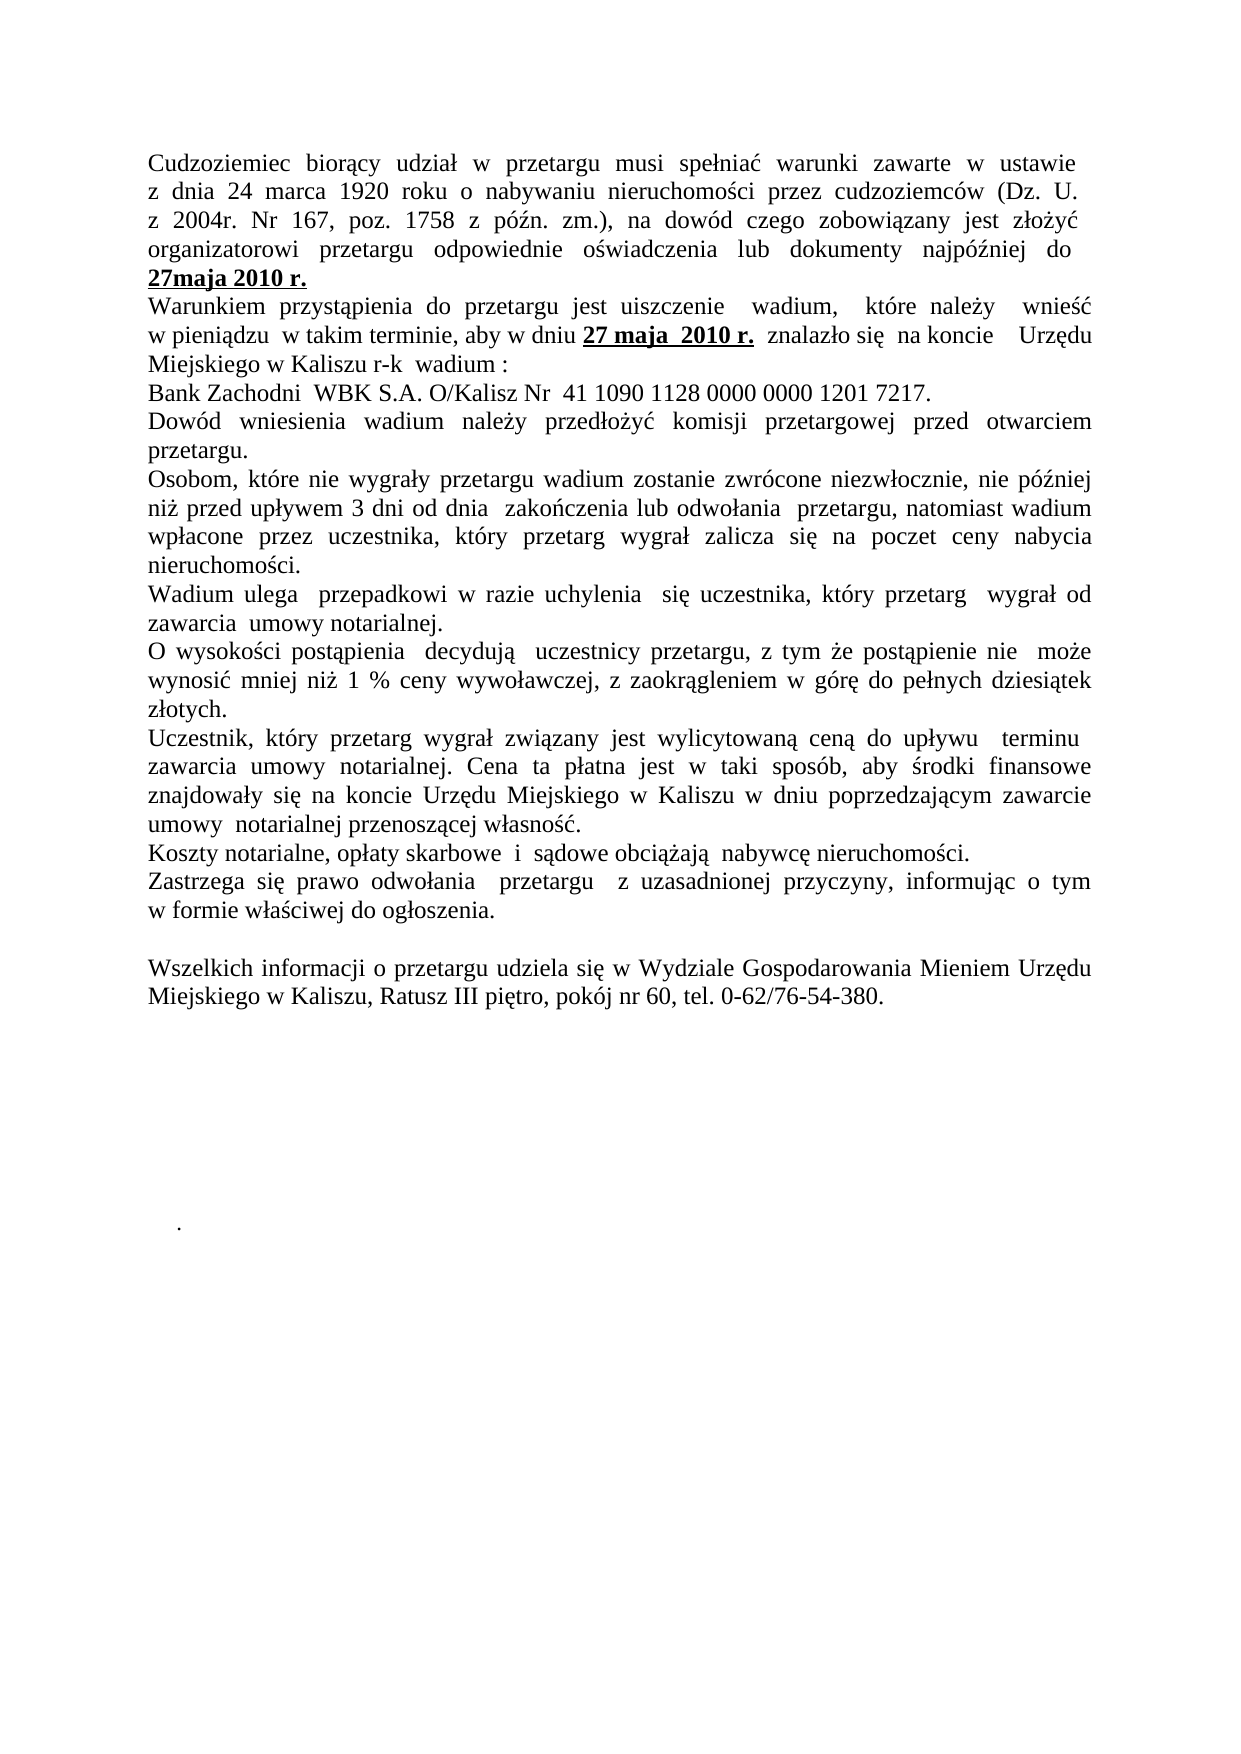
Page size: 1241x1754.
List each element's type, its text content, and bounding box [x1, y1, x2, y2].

text Osobom, które nie wygrały przetargu wadium zostanie zwrócone niezwłocznie, nie później niż przed upływem 3 dni od dnia zakończenia lub odwołania przetargu, natomiast wadium wpłacone przez uczestnika, który przetarg wygrał zalicza się na poczet ceny nabycia nieruchomości. [148, 464, 1093, 579]
text Wadium ulega przepadkowi w razie uchylenia się uczestnika, który przetarg wygrał od zawarcia umowy notarialnej. [148, 579, 1093, 636]
text Dowód wniesienia wadium należy przedłożyć komisji przetargowej przed otwarciem przetargu. [148, 406, 1093, 464]
text Warunkiem przystąpienia do przetargu jest uiszczenie wadium, które należy wnieść w pieniądzu w takim terminie, aby w dniu 27 maja 2010 r. znalazło się na koncie Urzędu Miejskiego w Kaliszu r-k wadium : [148, 291, 1093, 378]
text Uczestnik, który przetarg wygrał związany jest wylicytowaną ceną do upływu terminu zawarcia umowy notarialnej. Cena ta płatna jest w taki sposób, aby środki finansowe znajdowały się na koncie Urzędu Miejskiego w Kaliszu w dniu poprzedzającym zawarcie umowy notarialnej przenoszącej własność. [148, 723, 1093, 838]
text Cudzoziemiec biorący udział w przetargu musi spełniać warunki zawarte w ustawie z dnia 24 marca 1920 roku o nabywaniu nieruchomości przez cudzoziemców (Dz. U. z 2004r. Nr 167, poz. 1758 z późn. zm.), na dowód czego zobowiązany jest złożyć organizatorowi przetargu odpowiednie oświadczenia lub dokumenty najpóźniej do 27maja 2010 r. [148, 148, 1093, 291]
text O wysokości postąpienia decydują uczestnicy przetargu, z tym że postąpienie nie może wynosić mniej niż 1 % ceny wywoławczej, z zaokrągleniem w górę do pełnych dziesiątek złotych. [148, 636, 1093, 723]
text Bank Zachodni WBK S.A. O/Kalisz Nr 41 1090 1128 0000 0000 1201 7217. [148, 378, 1093, 406]
text Zastrzega się prawo odwołania przetargu z uzasadnionej przyczyny, informując o tym w formie właściwej do ogłoszenia. [148, 866, 1093, 924]
text . [148, 1209, 1093, 1235]
text Wszelkich informacji o przetargu udziela się w Wydziale Gospodarowania Mieniem Urzędu Miejskiego w Kaliszu, Ratusz III piętro, pokój nr 60, tel. 0-62/76-54-380. [148, 953, 1093, 1010]
text Koszty notarialne, opłaty skarbowe i sądowe obciążają nabywcę nieruchomości. [148, 838, 1093, 866]
